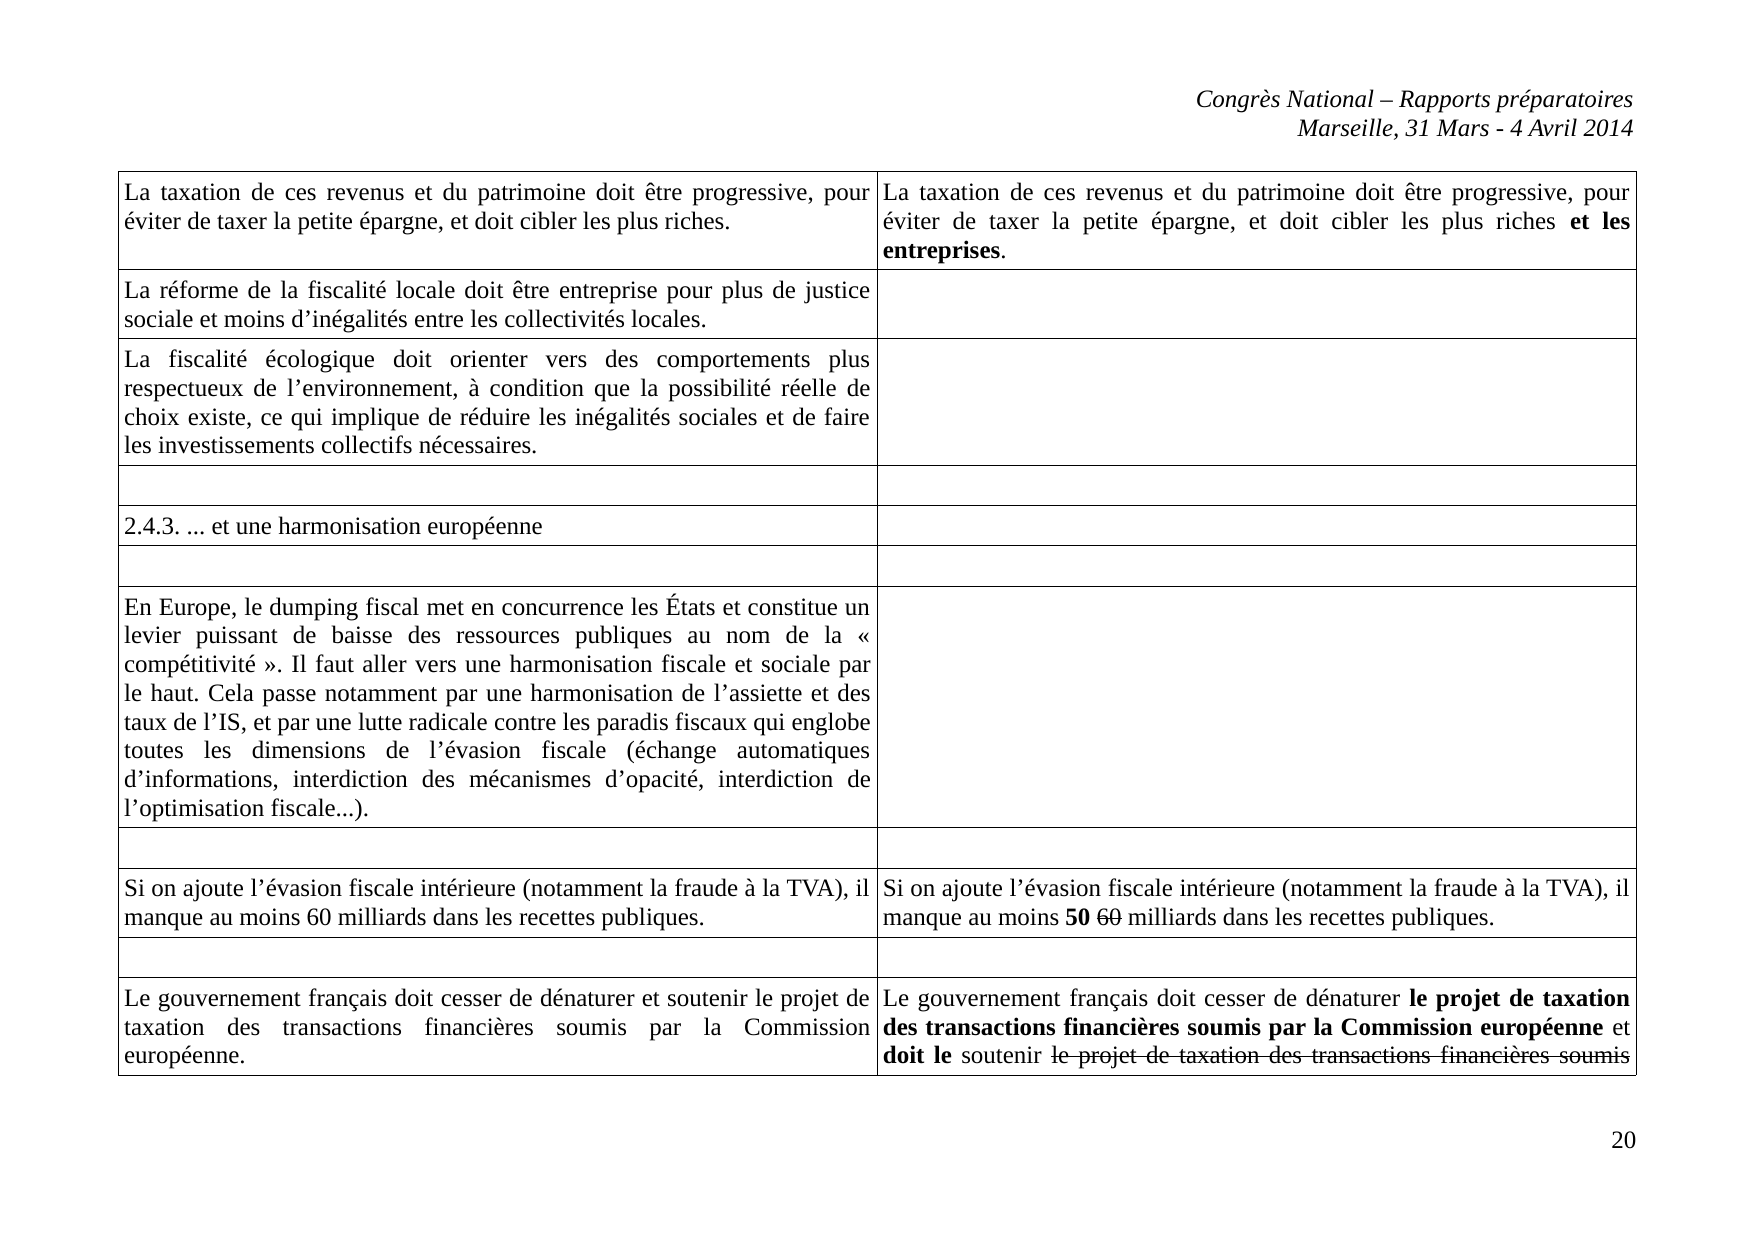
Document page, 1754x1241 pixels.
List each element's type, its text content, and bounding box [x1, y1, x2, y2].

table_cell [878, 506, 1636, 545]
table_cell Si on ajoute l’évasion fiscale intérieure (notamment la fraude à la TVA), il manque au moins 60 milliards dans les recettes publiques. [119, 869, 877, 937]
table_cell [878, 587, 1636, 827]
table_cell [878, 466, 1636, 505]
table_cell La fiscalité écologique doit orienter vers des comportements plus respectueux de l’environnement, à condition que la possibilité réelle de choix existe, ce qui implique de réduire les inégalités sociales et de faire les investissements collectifs nécessaires. [119, 339, 877, 465]
table_cell [119, 828, 877, 868]
table_cell En Europe, le dumping fiscal met en concurrence les États et constitue un levier puissant de baisse des ressources publiques au nom de la « compétitivité ». Il faut aller vers une harmonisation fiscale et sociale par le haut. Cela passe notamment par une harmonisation de l’assiette et des taux de l’IS, et par une lutte radicale contre les paradis fiscaux qui englobe toutes les dimensions de l’évasion fiscale (échange automatiques d’informations, interdiction des mécanismes d’opacité, interdiction de l’optimisation fiscale...). [119, 587, 877, 827]
table_cell 2.4.3. ... et une harmonisation européenne [119, 506, 877, 545]
table_cell La taxation de ces revenus et du patrimoine doit être progressive, pour éviter de taxer la petite épargne, et doit cibler les plus riches et les entreprises. [878, 172, 1636, 269]
table_cell [878, 546, 1636, 586]
table_cell [119, 546, 877, 586]
table_cell Le gouvernement français doit cesser de dénaturer le projet de taxation des transactions financières soumis par la Commission européenne et doit le soutenir le projet de taxation des transactions financières soumis [878, 978, 1636, 1075]
table_cell [878, 938, 1636, 977]
table_cell La taxation de ces revenus et du patrimoine doit être progressive, pour éviter de taxer la petite épargne, et doit cibler les plus riches. [119, 172, 877, 269]
table_cell [119, 466, 877, 505]
table_cell Le gouvernement français doit cesser de dénaturer et soutenir le projet de taxation des transactions financières soumis par la Commission européenne. [119, 978, 877, 1075]
table_cell [878, 828, 1636, 868]
table_cell [878, 270, 1636, 338]
table_cell Si on ajoute l’évasion fiscale intérieure (notamment la fraude à la TVA), il manque au moins 50 60 milliards dans les recettes publiques. [878, 869, 1636, 937]
table_cell [119, 938, 877, 977]
table_cell [878, 339, 1636, 465]
table_cell La réforme de la fiscalité locale doit être entreprise pour plus de justice sociale et moins d’inégalités entre les collectivités locales. [119, 270, 877, 338]
